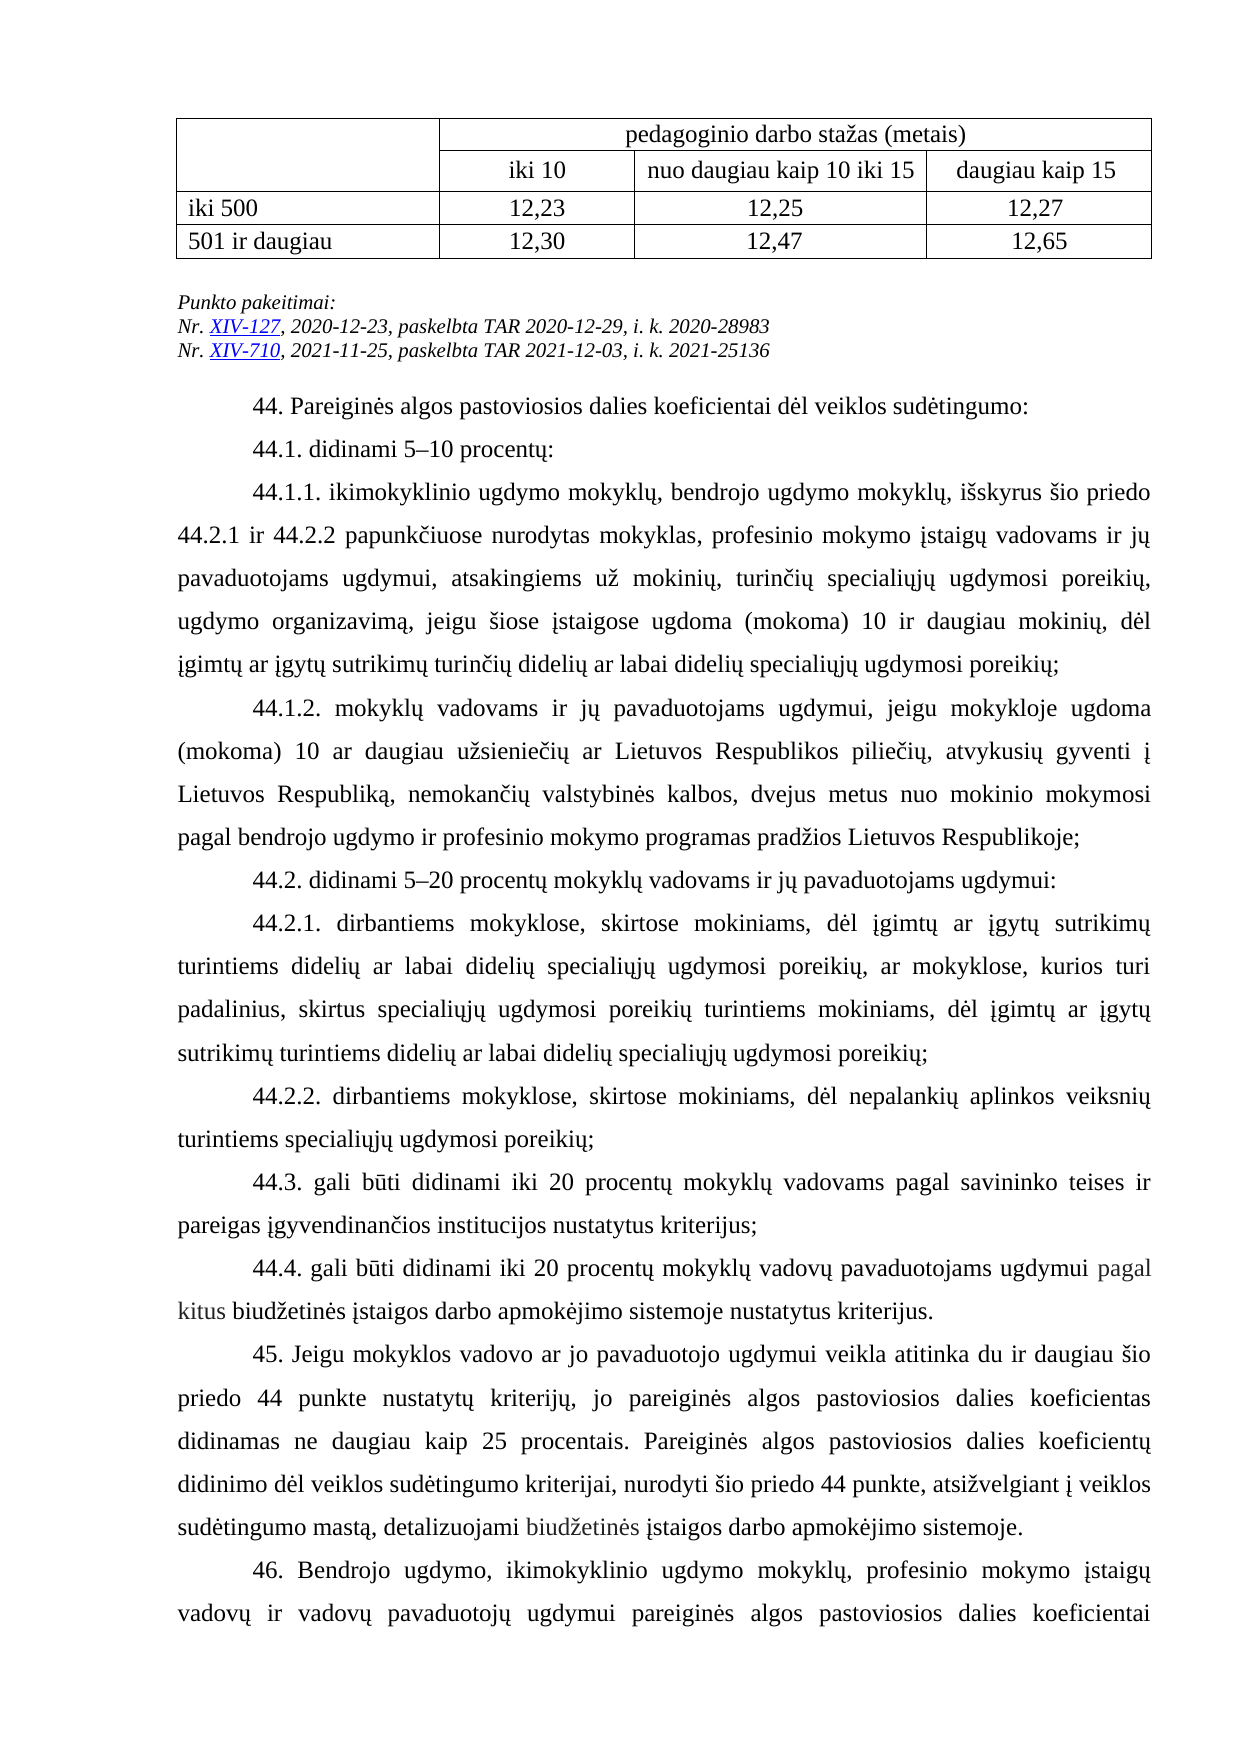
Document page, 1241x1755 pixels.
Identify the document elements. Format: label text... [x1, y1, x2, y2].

table_cell 12,27 [927, 192, 1151, 224]
table_cell 12,65 [927, 225, 1151, 258]
text 44.2. didinami 5–20 procentų mokyklų vadovams ir jų pavaduotojams ugdymui: [177, 865, 1152, 894]
text 44.1.1. ikimokyklinio ugdymo mokyklų, bendrojo ugdymo mokyklų, išskyrus šio priedo 44.2.1 ir 44.2.2 papunkčiuose nurodytas mokyklas, profesinio mokymo įstaigų vadovams ir jų pavaduotojams ugdymui, atsakingiems už mokinių, turinčių specialiųjų ugdymosi poreikių, ugdymo organizavimą, jeigu šiose įstaigose ugdoma (mokoma) 10 ir daugiau mokinių, dėl įgimtų ar įgytų sutrikimų turinčių didelių ar labai didelių specialiųjų ugdymosi poreikių; [177, 477, 1152, 678]
table_cell pedagoginio darbo stažas (metais) [440, 119, 1151, 150]
table_cell 12,23 [440, 192, 634, 224]
table_cell 12,30 [440, 225, 634, 258]
table_cell 12,25 [635, 192, 926, 224]
text Nr. XIV-127, 2020-12-23, paskelbta TAR 2020-12-29, i. k. 2020-28983 [177, 314, 1152, 338]
text 46. Bendrojo ugdymo, ikimokyklinio ugdymo mokyklų, profesinio mokymo įstaigų vadovų ir vadovų pavaduotojų ugdymui pareiginės algos pastoviosios dalies koeficientai [177, 1555, 1152, 1627]
text 44.2.1. dirbantiems mokyklose, skirtose mokiniams, dėl įgimtų ar įgytų sutrikimų turintiems didelių ar labai didelių specialiųjų ugdymosi poreikių, ar mokyklose, kurios turi padalinius, skirtus specialiųjų ugdymosi poreikių turintiems mokiniams, dėl įgimtų ar įgytų sutrikimų turintiems didelių ar labai didelių specialiųjų ugdymosi poreikių; [177, 908, 1152, 1066]
text 44.1. didinami 5–10 procentų: [177, 434, 1152, 463]
text 44.4. gali būti didinami iki 20 procentų mokyklų vadovų pavaduotojams ugdymui pagal kitus biudžetinės įstaigos darbo apmokėjimo sistemoje nustatytus kriterijus. [177, 1253, 1152, 1325]
table_cell 12,47 [635, 225, 926, 258]
table_cell nuo daugiau kaip 10 iki 15 [635, 151, 926, 191]
text Punkto pakeitimai: [177, 290, 1152, 314]
table_cell iki 10 [440, 151, 634, 191]
table_cell daugiau kaip 15 [927, 151, 1151, 191]
text Nr. XIV-710, 2021-11-25, paskelbta TAR 2021-12-03, i. k. 2021-25136 [177, 338, 1152, 362]
table_cell iki 500 [177, 192, 439, 224]
text 44.3. gali būti didinami iki 20 procentų mokyklų vadovams pagal savininko teises ir pareigas įgyvendinančios institucijos nustatytus kriterijus; [177, 1167, 1152, 1239]
text 44. Pareiginės algos pastoviosios dalies koeficientai dėl veiklos sudėtingumo: [177, 391, 1152, 419]
text 45. Jeigu mokyklos vadovo ar jo pavaduotojo ugdymui veikla atitinka du ir daugiau šio priedo 44 punkte nustatytų kriterijų, jo pareiginės algos pastoviosios dalies koeficientas didinamas ne daugiau kaip 25 procentais. Pareiginės algos pastoviosios dalies koeficientų didinimo dėl veiklos sudėtingumo kriterijai, nurodyti šio priedo 44 punkte, atsižvelgiant į veiklos sudėtingumo mastą, detalizuojami biudžetinės įstaigos darbo apmokėjimo sistemoje. [177, 1339, 1152, 1541]
text 44.2.2. dirbantiems mokyklose, skirtose mokiniams, dėl nepalankių aplinkos veiksnių turintiems specialiųjų ugdymosi poreikių; [177, 1081, 1152, 1153]
table_header [177, 119, 439, 191]
table_cell 501 ir daugiau [177, 225, 439, 258]
text 44.1.2. mokyklų vadovams ir jų pavaduotojams ugdymui, jeigu mokykloje ugdoma (mokoma) 10 ar daugiau užsieniečių ar Lietuvos Respublikos piliečių, atvykusių gyventi į Lietuvos Respubliką, nemokančių valstybinės kalbos, dvejus metus nuo mokinio mokymosi pagal bendrojo ugdymo ir profesinio mokymo programas pradžios Lietuvos Respublikoje; [177, 693, 1152, 851]
